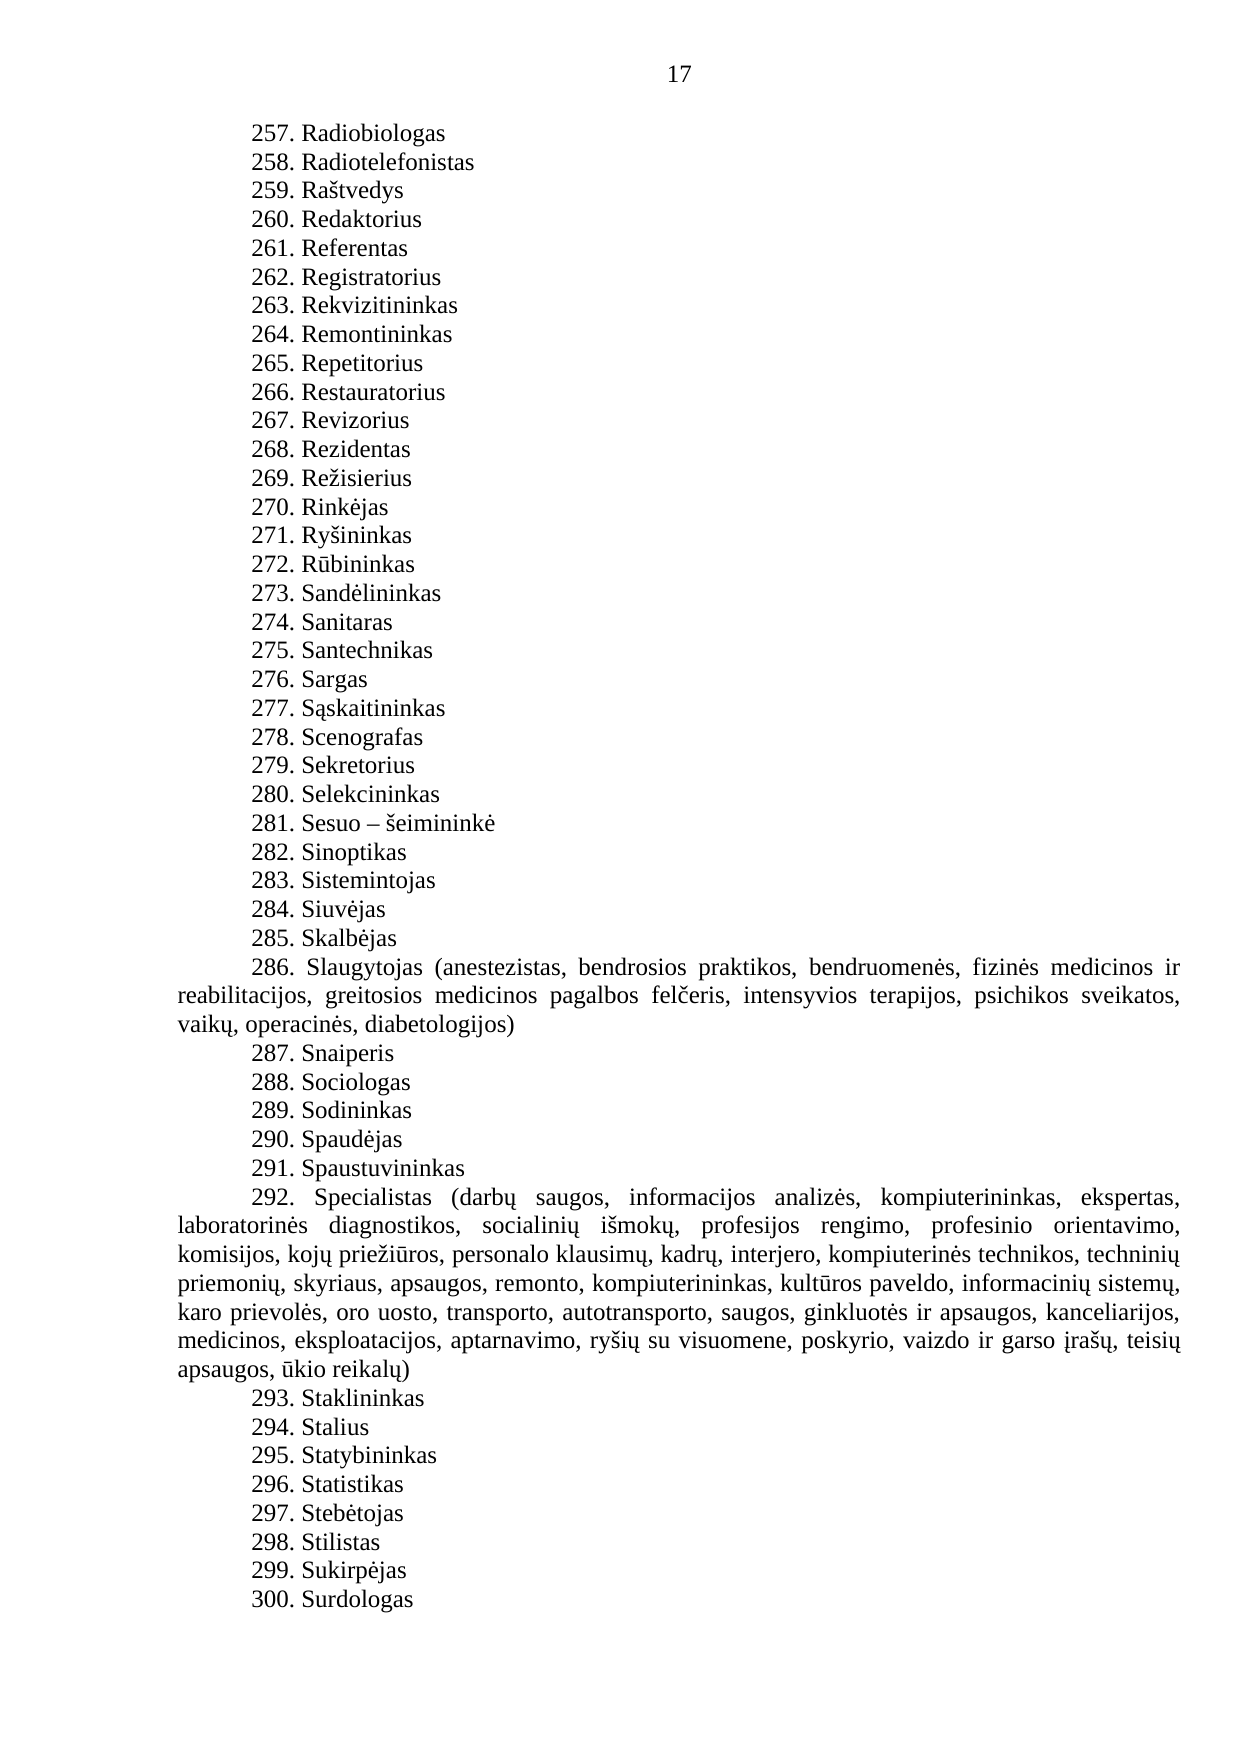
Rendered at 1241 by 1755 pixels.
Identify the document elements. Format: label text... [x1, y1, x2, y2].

text 286. Slaugytojas (anestezistas, bendrosios praktikos, bendruomenės, fizinės medicinos ir reabilitacijos, greitosios medicinos pagalbos felčeris, intensyvios terapijos, psichikos sveikatos, vaikų, operacinės, diabetologijos) [177, 952, 1181, 1038]
text 269. Režisierius [177, 463, 1181, 492]
text 264. Remontininkas [177, 319, 1181, 348]
text 288. Sociologas [177, 1067, 1181, 1096]
text 285. Skalbėjas [177, 923, 1181, 952]
text 279. Sekretorius [177, 751, 1181, 779]
text 281. Sesuo – šeimininkė [177, 808, 1181, 837]
text 291. Spaustuvininkas [177, 1153, 1181, 1182]
text 294. Stalius [177, 1412, 1181, 1441]
text 271. Ryšininkas [177, 521, 1181, 549]
text 290. Spaudėjas [177, 1124, 1181, 1153]
text 263. Rekvizitininkas [177, 291, 1181, 319]
text 260. Redaktorius [177, 204, 1181, 233]
text 270. Rinkėjas [177, 492, 1181, 521]
text 292. Specialistas (darbų saugos, informacijos analizės, kompiuterininkas, ekspertas, laboratorinės diagnostikos, socialinių išmokų, profesijos rengimo, profesinio orientavimo, komisijos, kojų priežiūros, personalo klausimų, kadrų, interjero, kompiuterinės technikos, techninių priemonių, skyriaus, apsaugos, remonto, kompiuterininkas, kultūros paveldo, informacinių sistemų, karo prievolės, oro uosto, transporto, autotransporto, saugos, ginkluotės ir apsaugos, kanceliarijos, medicinos, eksploatacijos, aptarnavimo, ryšių su visuomene, poskyrio, vaizdo ir garso įrašų, teisių apsaugos, ūkio reikalų) [177, 1182, 1181, 1383]
text 268. Rezidentas [177, 434, 1181, 463]
text 283. Sistemintojas [177, 866, 1181, 894]
text 296. Statistikas [177, 1469, 1181, 1498]
text 267. Revizorius [177, 406, 1181, 434]
text 284. Siuvėjas [177, 894, 1181, 923]
text 295. Statybininkas [177, 1441, 1181, 1469]
text 297. Stebėtojas [177, 1498, 1181, 1527]
text 275. Santechnikas [177, 636, 1181, 664]
text 300. Surdologas [177, 1584, 1181, 1613]
text 299. Sukirpėjas [177, 1556, 1181, 1584]
text 265. Repetitorius [177, 348, 1181, 377]
text 278. Scenografas [177, 722, 1181, 751]
text 273. Sandėlininkas [177, 578, 1181, 607]
text 258. Radiotelefonistas [177, 147, 1181, 176]
text 276. Sargas [177, 664, 1181, 693]
text 272. Rūbininkas [177, 549, 1181, 578]
text 293. Staklininkas [177, 1383, 1181, 1412]
text 289. Sodininkas [177, 1096, 1181, 1124]
text 261. Referentas [177, 233, 1181, 262]
text 257. Radiobiologas [177, 118, 1181, 147]
text 274. Sanitaras [177, 607, 1181, 636]
text 298. Stilistas [177, 1527, 1181, 1556]
text 277. Sąskaitininkas [177, 693, 1181, 722]
text 262. Registratorius [177, 262, 1181, 291]
text 282. Sinoptikas [177, 837, 1181, 866]
text 259. Raštvedys [177, 176, 1181, 204]
text 266. Restauratorius [177, 377, 1181, 406]
text 280. Selekcininkas [177, 779, 1181, 808]
text 287. Snaiperis [177, 1038, 1181, 1067]
